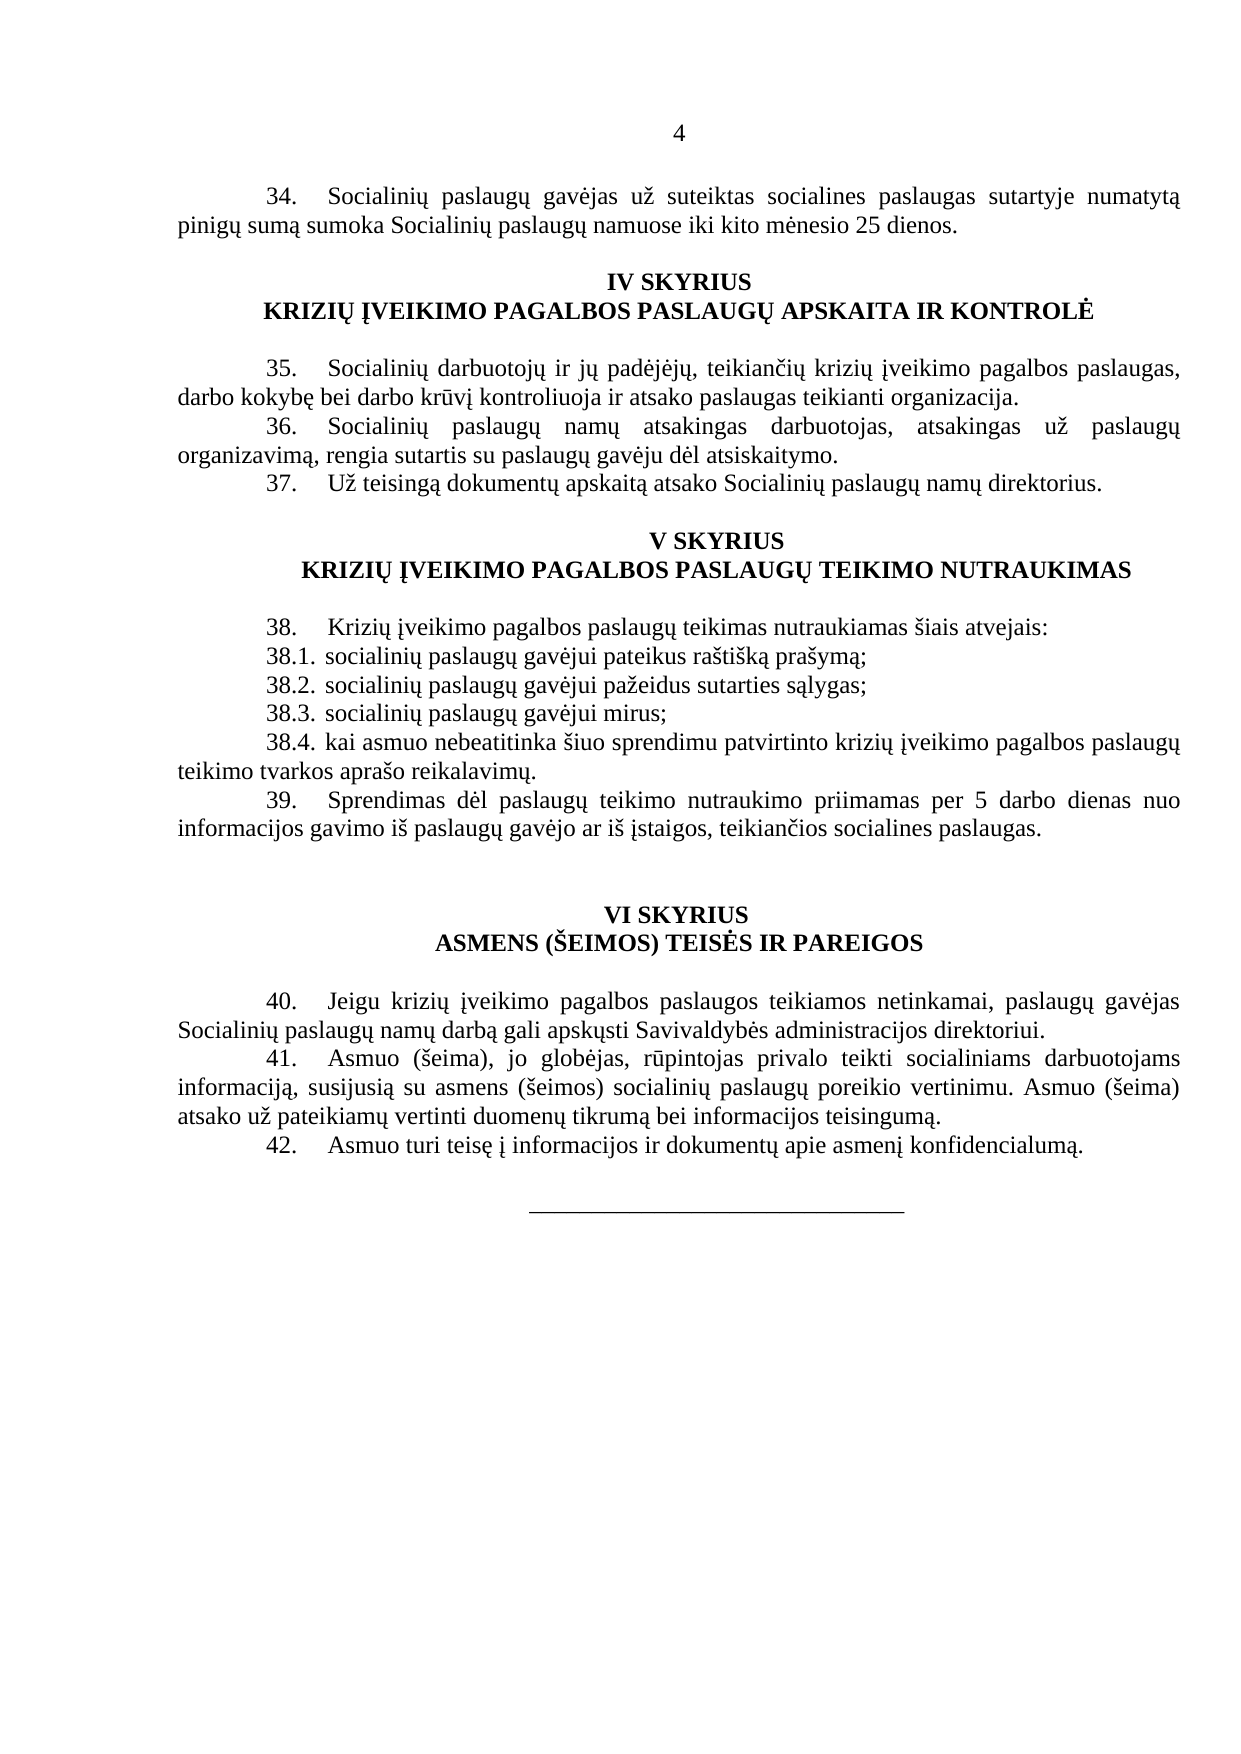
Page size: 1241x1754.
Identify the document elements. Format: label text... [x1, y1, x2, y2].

text 40. Jeigu krizių įveikimo pagalbos paslaugos teikiamos netinkamai, paslaugų gavėjas Socialinių paslaugų namų darbą gali apskųsti Savivaldybės administracijos direktoriui. [177, 986, 1181, 1043]
text 36. Socialinių paslaugų namų atsakingas darbuotojas, atsakingas už paslaugų organizavimą, rengia sutartis su paslaugų gavėju dėl atsiskaitymo. [177, 411, 1181, 468]
text 38. Krizių įveikimo pagalbos paslaugų teikimas nutraukiamas šiais atvejais: [177, 612, 1181, 641]
text ______________________________ [177, 1187, 1181, 1216]
text 35. Socialinių darbuotojų ir jų padėjėjų, teikiančių krizių įveikimo pagalbos paslaugas, darbo kokybę bei darbo krūvį kontroliuoja ir atsako paslaugas teikianti organizacija. [177, 353, 1181, 411]
text KRIZIŲ ĮVEIKIMO PAGALBOS PASLAUGŲ APSKAITA IR KONTROLĖ [177, 296, 1181, 325]
text IV SKYRIUS [177, 267, 1181, 296]
text 37. Už teisingą dokumentų apskaitą atsako Socialinių paslaugų namų direktorius. [177, 468, 1181, 497]
text 38.2. socialinių paslaugų gavėjui pažeidus sutarties sąlygas; [177, 670, 1181, 698]
text 42. Asmuo turi teisę į informacijos ir dokumentų apie asmenį konfidencialumą. [177, 1130, 1181, 1158]
text ASMENS (ŠEIMOS) TEISĖS IR PAREIGOS [177, 928, 1181, 957]
text 38.4. kai asmuo nebeatitinka šiuo sprendimu patvirtinto krizių įveikimo pagalbos paslaugų teikimo tvarkos aprašo reikalavimų. [177, 727, 1181, 785]
text 41. Asmuo (šeima), jo globėjas, rūpintojas privalo teikti socialiniams darbuotojams informaciją, susijusią su asmens (šeimos) socialinių paslaugų poreikio vertinimu. Asmuo (šeima) atsako už pateikiamų vertinti duomenų tikrumą bei informacijos teisingumą. [177, 1043, 1181, 1130]
text V SKYRIUS [177, 526, 1181, 555]
text 34. Socialinių paslaugų gavėjas už suteiktas socialines paslaugas sutartyje numatytą pinigų sumą sumoka Socialinių paslaugų namuose iki kito mėnesio 25 dienos. [177, 181, 1181, 238]
text 39. Sprendimas dėl paslaugų teikimo nutraukimo priimamas per 5 darbo dienas nuo informacijos gavimo iš paslaugų gavėjo ar iš įstaigos, teikiančios socialines paslaugas. [177, 785, 1181, 842]
text 38.3. socialinių paslaugų gavėjui mirus; [177, 698, 1181, 727]
text KRIZIŲ ĮVEIKIMO PAGALBOS PASLAUGŲ TEIKIMO NUTRAUKIMAS [177, 555, 1181, 583]
text 38.1. socialinių paslaugų gavėjui pateikus raštišką prašymą; [177, 641, 1181, 670]
text VI SKYRIUS [177, 900, 1181, 928]
